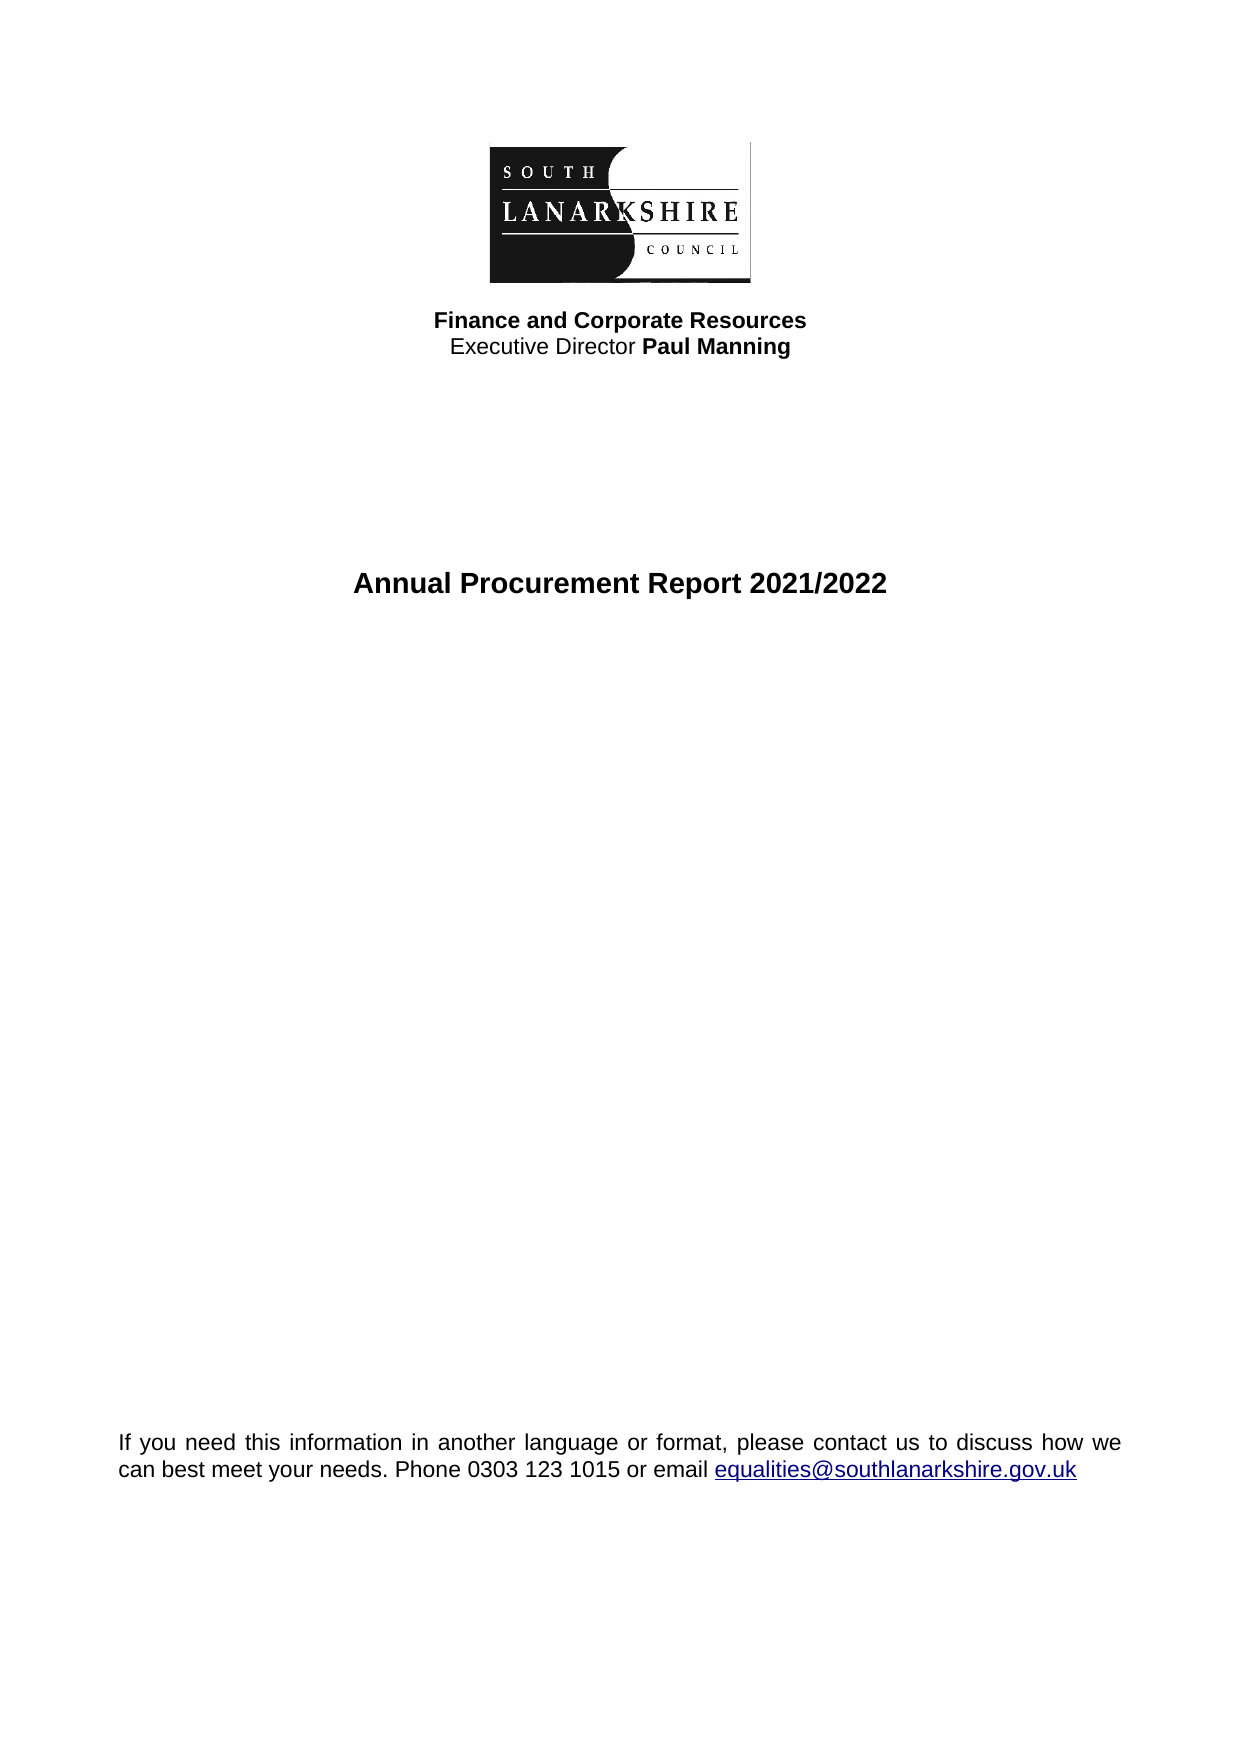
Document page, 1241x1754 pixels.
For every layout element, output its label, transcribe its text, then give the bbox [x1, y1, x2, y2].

text Finance and Corporate Resources [118, 307, 1122, 333]
text If you need this information in another language or format, please contact us to discuss how we can best meet your needs. Phone 0303 123 1015 or email equalities@southlanarkshire.gov.uk [118, 1429, 1122, 1482]
subtitle Annual Procurement Report 2021/2022 [118, 566, 1122, 599]
text Executive Director Paul Manning [118, 333, 1122, 359]
